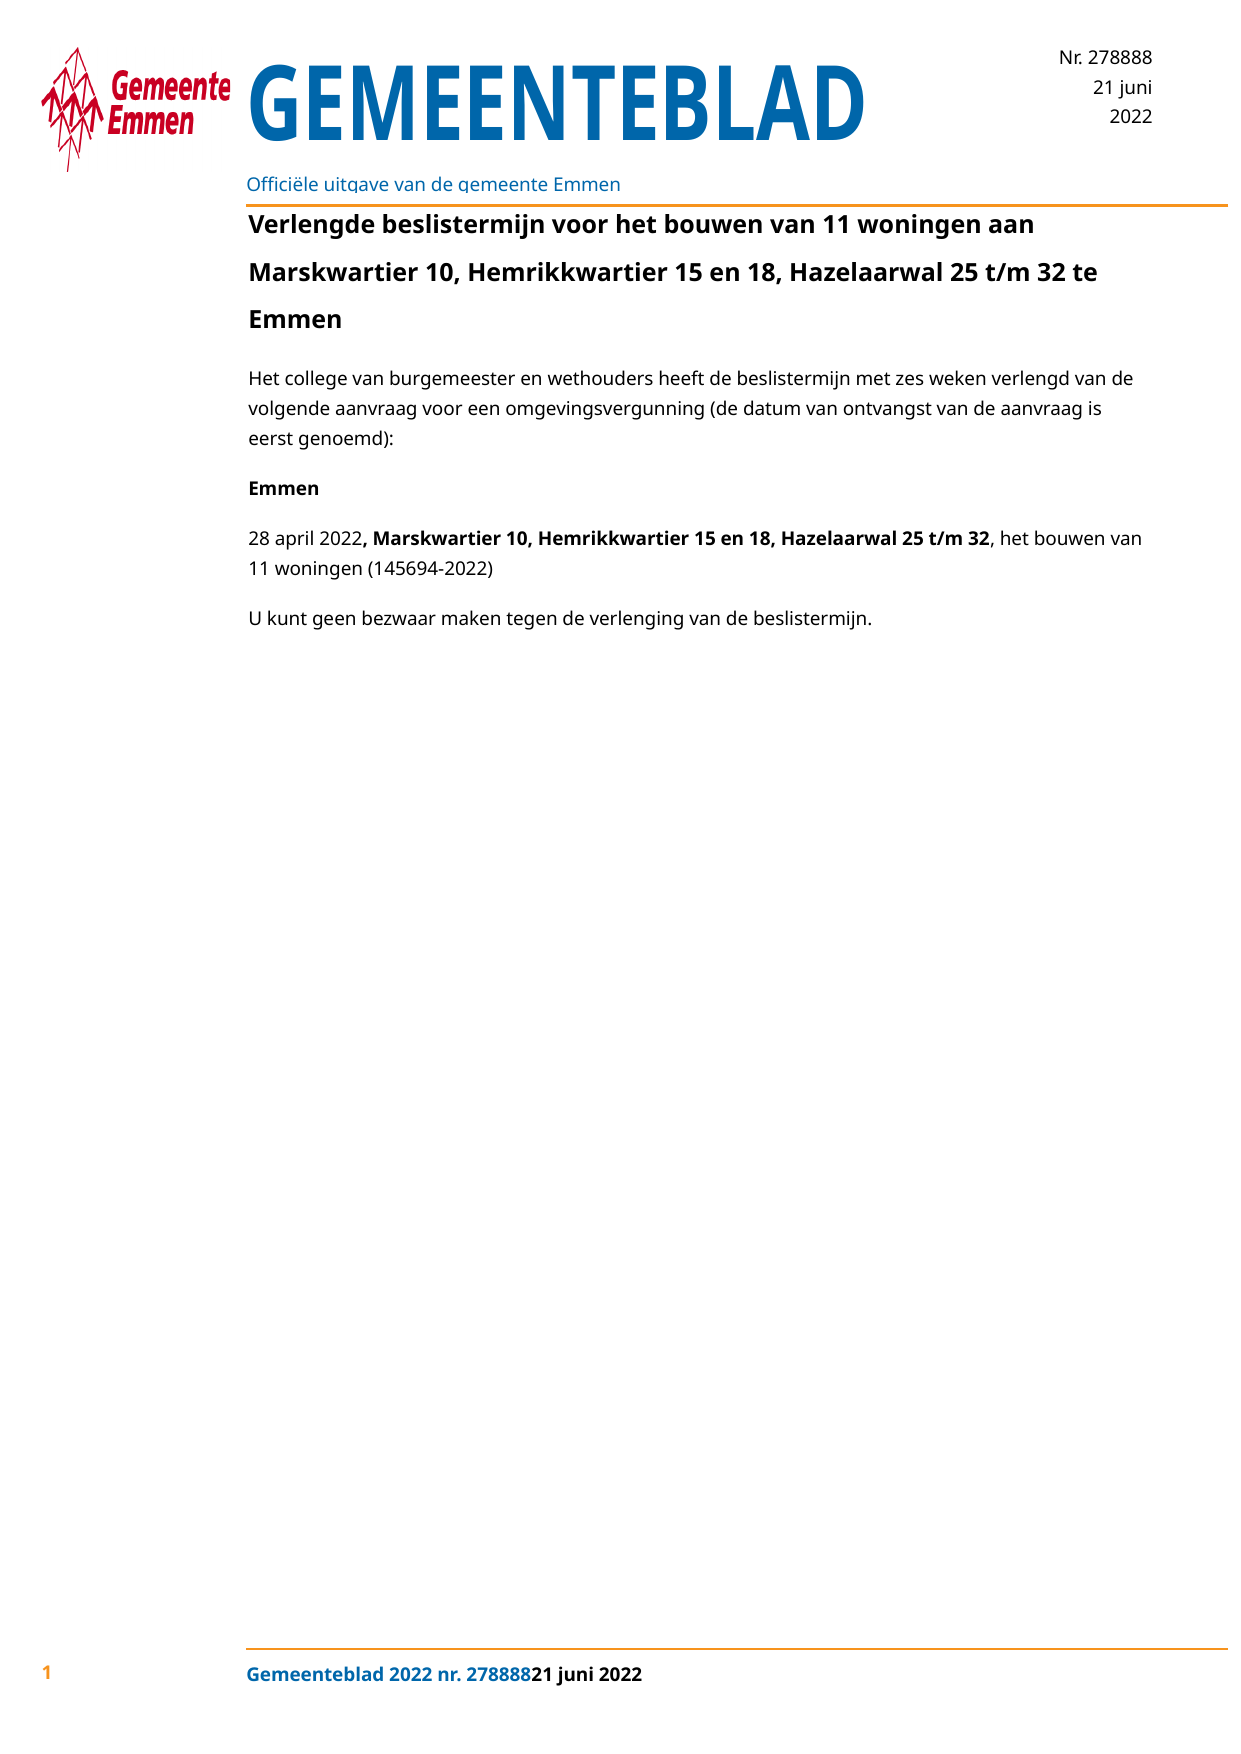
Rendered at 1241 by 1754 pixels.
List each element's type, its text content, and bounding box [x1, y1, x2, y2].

text Het college van burgemeester en wethouders heeft de beslistermijn met zes weken verlengd van de volgende aanvraag voor een omgevingsvergunning (de datum van ontvangst van de aanvraag is eerst genoemd): [248, 366, 1152, 450]
text U kunt geen bezwaar maken tegen de verlenging van de beslistermijn. [248, 606, 1152, 631]
text Verlengde beslistermijn voor het bouwen van 11 woningen aan Marskwartier 10, Hemrikkwartier 15 en 18, Hazelaarwal 25 t/m 32 te Emmen [248, 207, 1152, 336]
text Emmen [248, 475, 1152, 501]
text 28 april 2022, Marskwartier 10, Hemrikkwartier 15 en 18, Hazelaarwal 25 t/m 32, het bouwen van 11 woningen (145694-2022) [248, 526, 1152, 581]
picture [41, 47, 231, 172]
